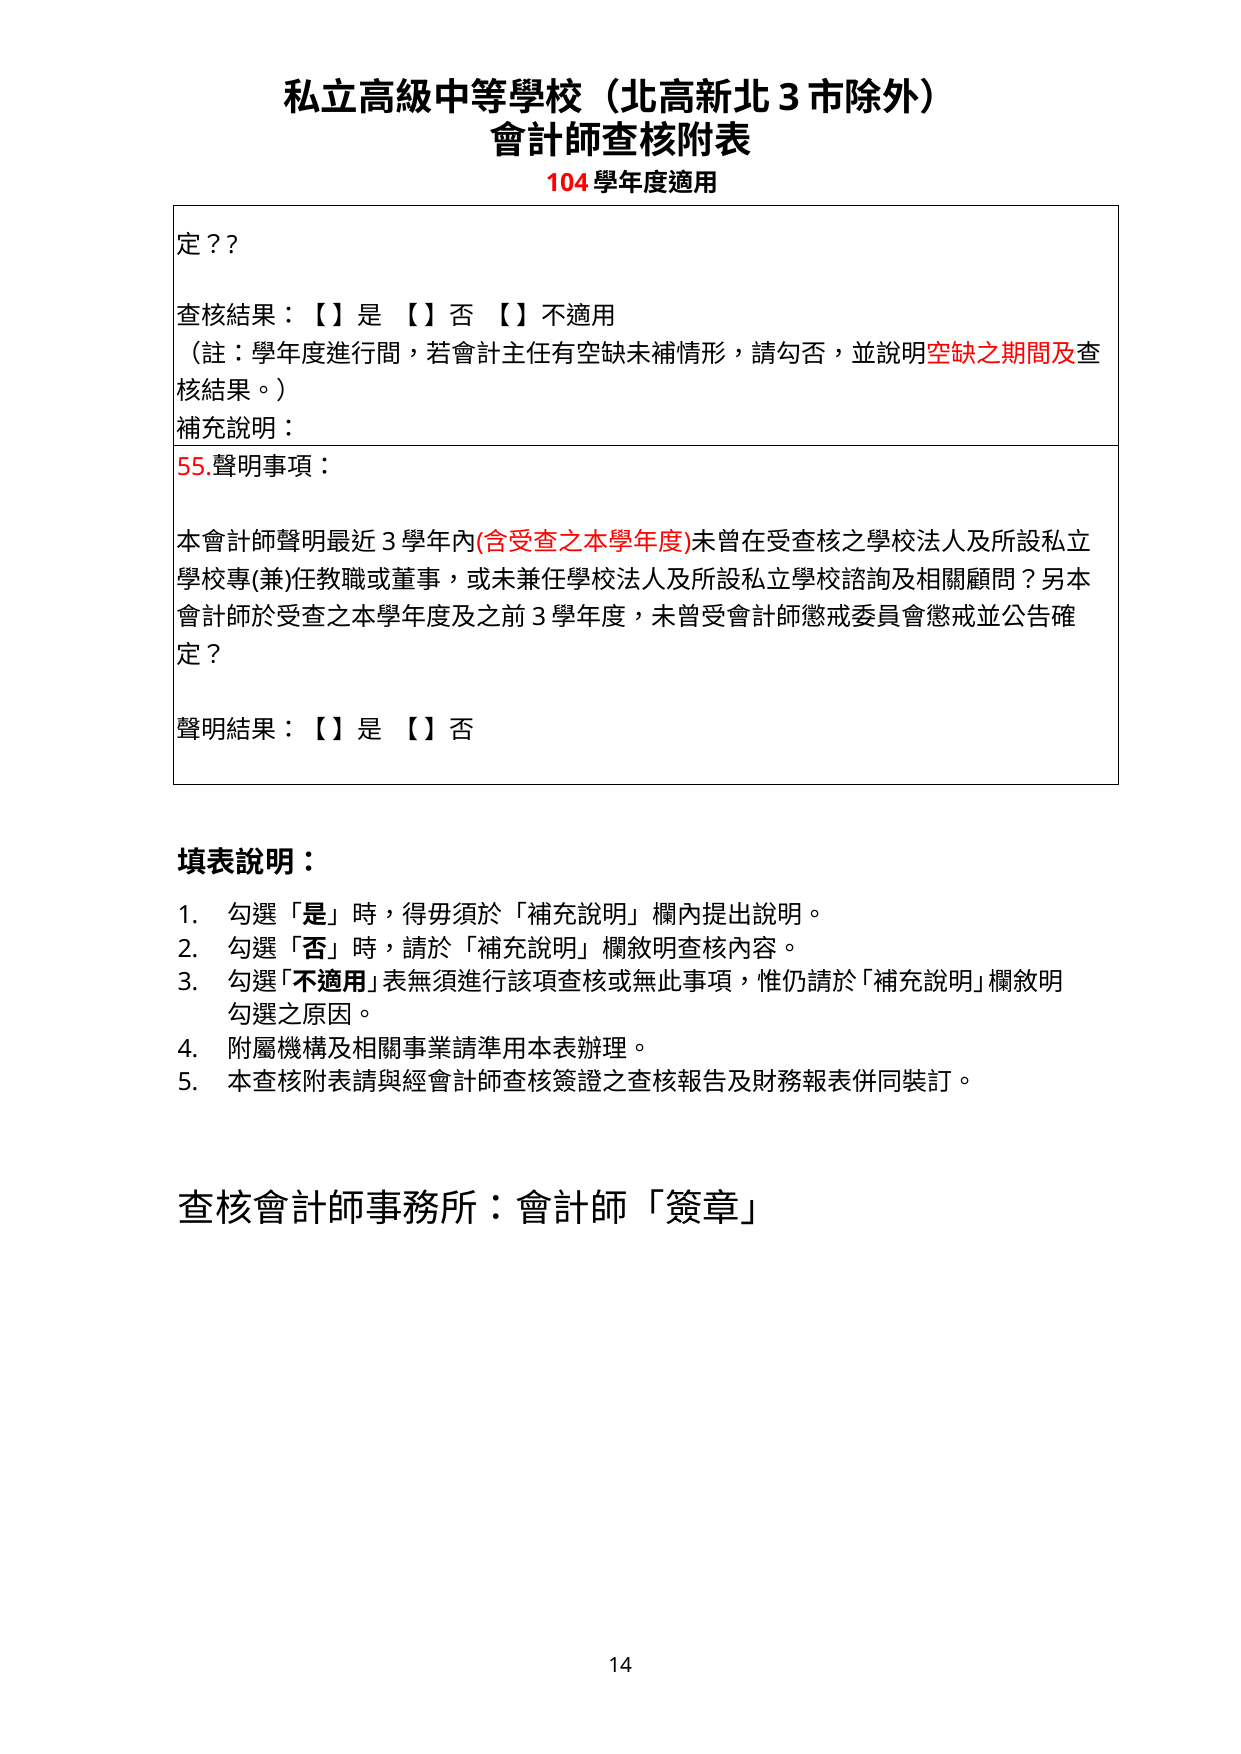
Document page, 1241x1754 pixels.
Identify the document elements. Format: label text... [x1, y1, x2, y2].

table_cell 定？? 查核結果：【 】是 【 】否 【 】不適用 （註：學年度進行間，若會計主任有空缺未補情形，請勾否，並說明空缺之期間及查核結果。） 補充說明： [174, 206, 1118, 445]
text 填表說明： [177, 822, 1063, 897]
list 勾選「不適用」表無須進行該項查核或無此事項，惟仍請於「補充說明」欄敘明勾選之原因。 [177, 964, 1063, 1030]
text 查核會計師事務所：會計師「簽章」 [177, 1168, 1063, 1243]
list 本查核附表請與經會計師查核簽證之查核報告及財務報表併同裝訂。 [177, 1064, 1063, 1097]
list 勾選「是」時，得毋須於「補充說明」欄內提出說明。 [177, 897, 1063, 930]
table_cell 55.聲明事項： 本會計師聲明最近3學年內(含受查之本學年度)未曾在受查核之學校法人及所設私立學校專(兼)任教職或董事，或未兼任學校法人及所設私立學校諮詢及相關顧問？另本會計師於受查之本學年度及之前3學年度，未曾受會計師懲戒委員會懲戒並公告確定？ 聲明結果：【 】是 【 】否 [174, 446, 1118, 783]
list 勾選「否」時，請於「補充說明」欄敘明查核內容。 [177, 930, 1063, 964]
list 附屬機構及相關事業請準用本表辦理。 [177, 1030, 1063, 1064]
